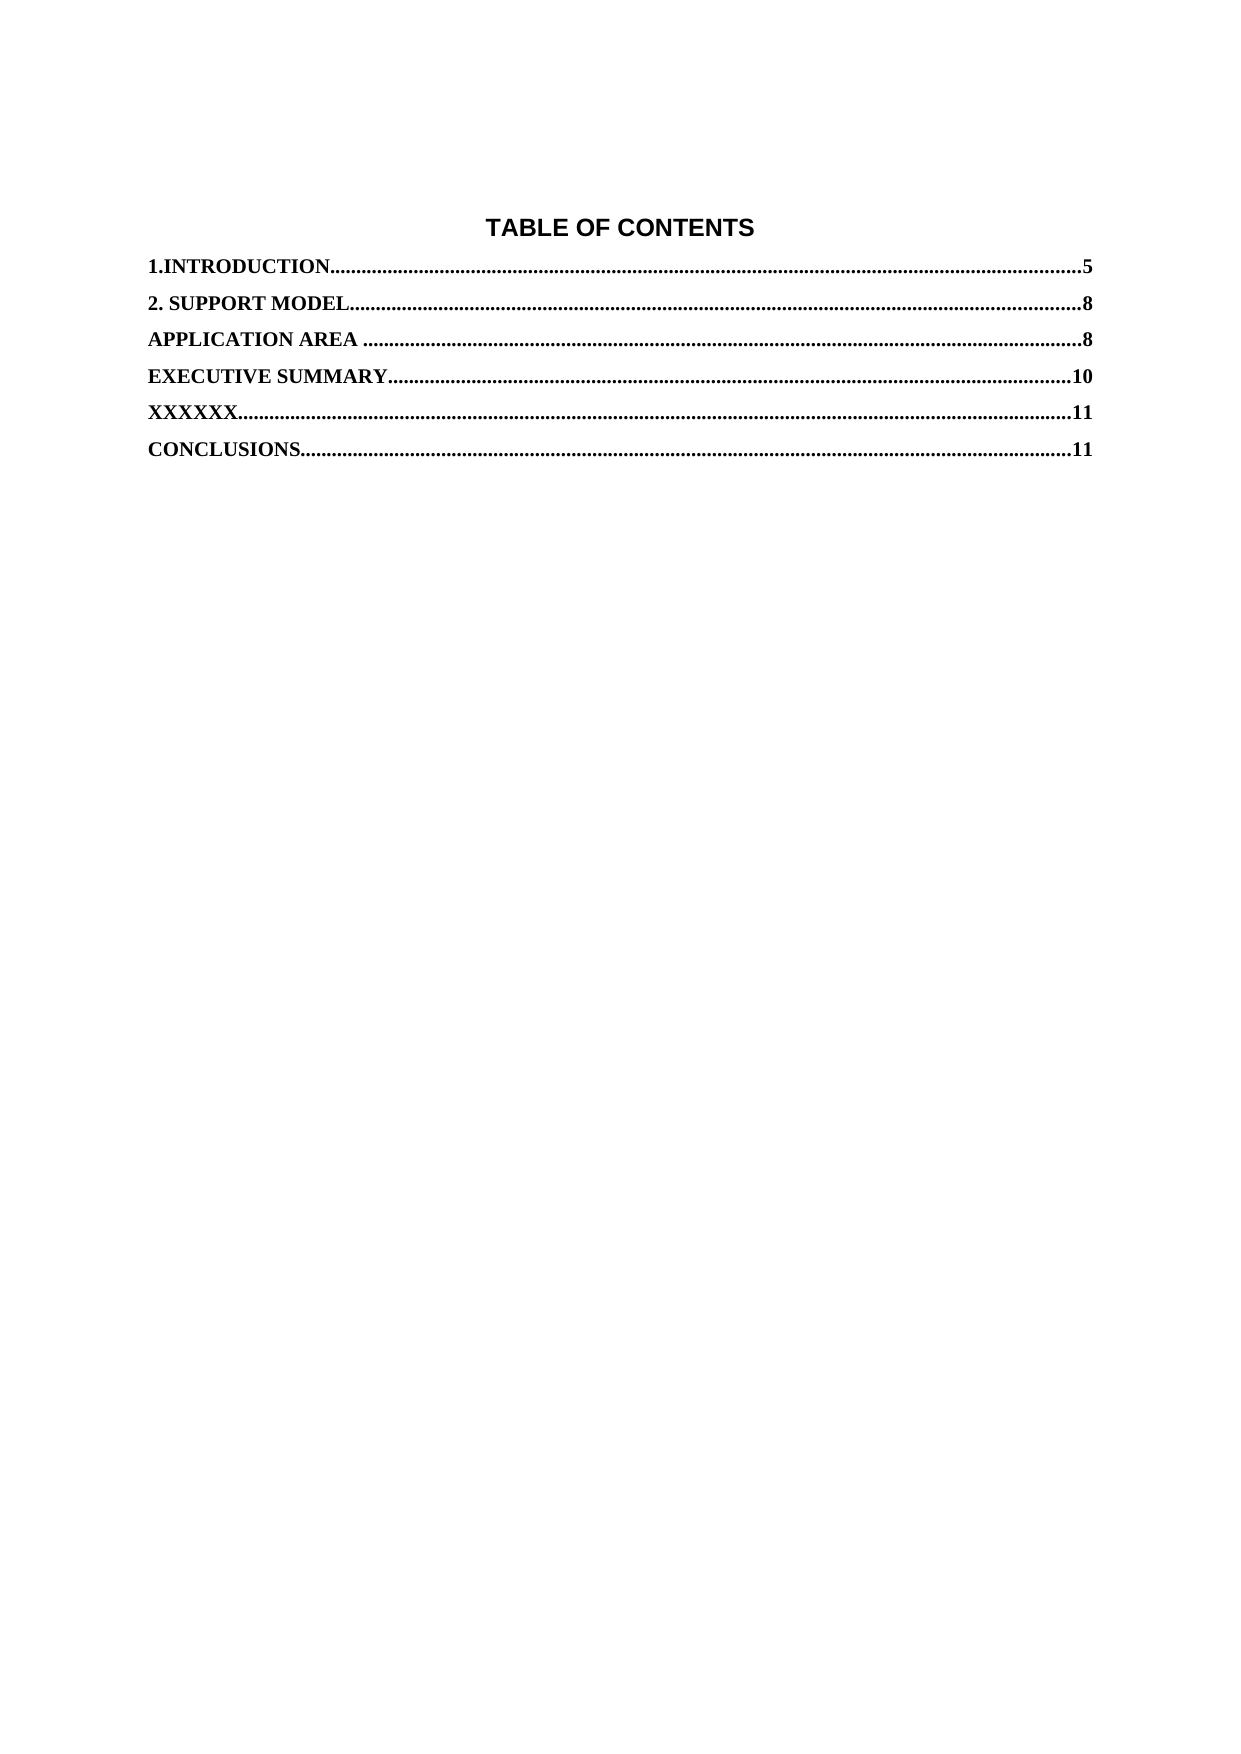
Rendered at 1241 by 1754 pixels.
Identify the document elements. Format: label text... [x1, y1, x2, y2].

text Application area 8 [148, 327, 1093, 351]
text xxxxxx 11 [148, 400, 1093, 424]
text 2. SUPPort MODEL 8 [148, 291, 1093, 315]
text Conclusions 11 [148, 437, 1093, 461]
text 1.Introduction 5 [148, 254, 1093, 278]
text EXECUTIVE SUMMARY 10 [148, 364, 1093, 388]
text Table of contents [148, 213, 1093, 242]
